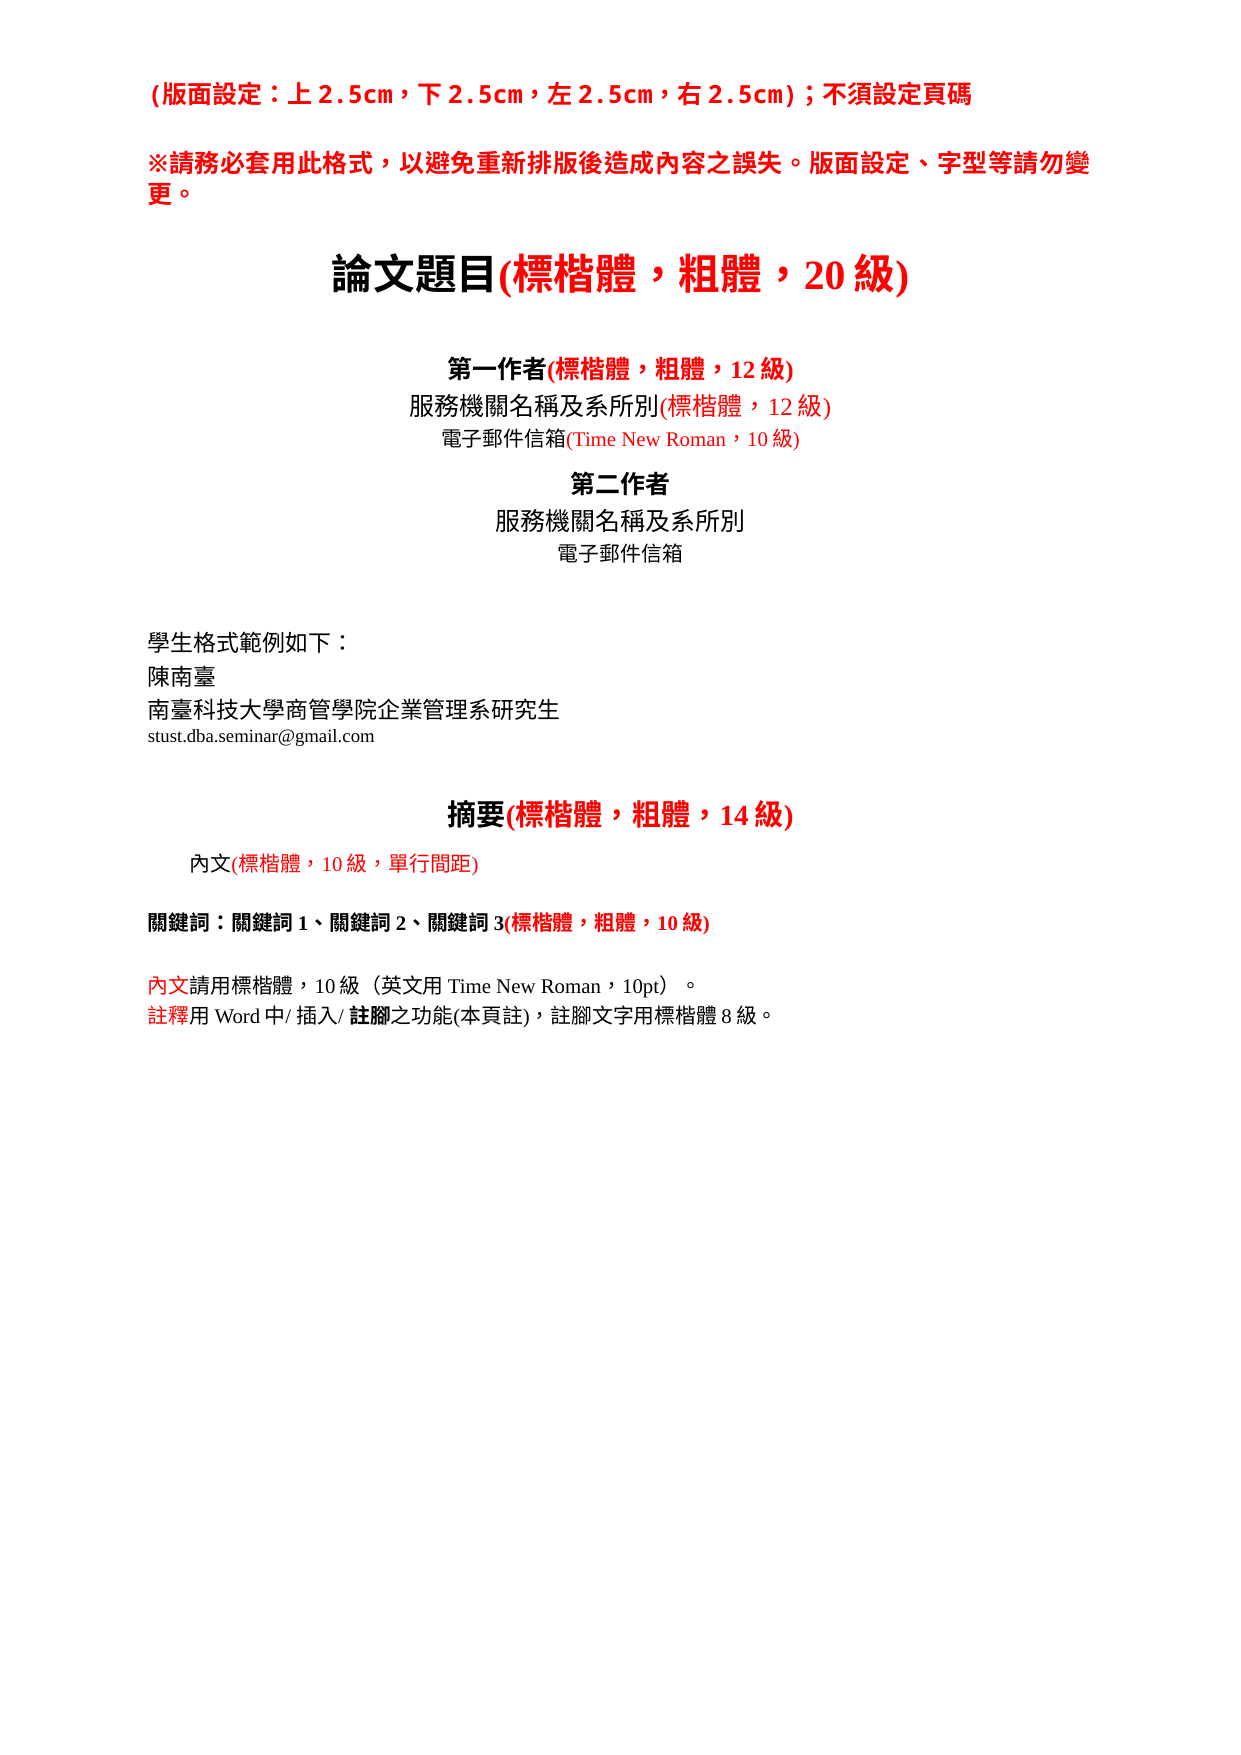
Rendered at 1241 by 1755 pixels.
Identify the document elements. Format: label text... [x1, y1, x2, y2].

text stust.dba.seminar@gmail.com [148, 725, 1093, 746]
text 內文請用標楷體，10級（英文用Time New Roman，10pt）。 [148, 969, 1093, 999]
text 南臺科技大學商管學院企業管理系研究生 [148, 692, 1093, 725]
text 第一作者(標楷體，粗體，12級) [148, 350, 1093, 386]
text 第二作者 [148, 465, 1093, 501]
text 電子郵件信箱 [148, 537, 1093, 568]
text 服務機關名稱及系所別(標楷體，12級) [148, 386, 1093, 422]
text 摘要(標楷體，粗體，14級) [148, 792, 1093, 834]
text 註釋用Word中/ 插入/ 註腳之功能(本頁註)，註腳文字用標楷體8級。 [148, 999, 1093, 1030]
text 學生格式範例如下： [148, 625, 1093, 658]
text 電子郵件信箱(Time New Roman，10級) [148, 422, 1093, 452]
text 論文題目(標楷體，粗體，20級) [148, 241, 1093, 302]
text 服務機關名稱及系所別 [148, 501, 1093, 537]
text 陳南臺 [148, 658, 1093, 692]
text 內文(標楷體，10級，單行間距) [148, 847, 1093, 877]
text 關鍵詞：關鍵詞1、關鍵詞2、關鍵詞3(標楷體，粗體，10級) [148, 906, 1093, 936]
text ※請務必套用此格式，以避免重新排版後造成內容之誤失。版面設定、字型等請勿變更。 [148, 148, 1093, 210]
